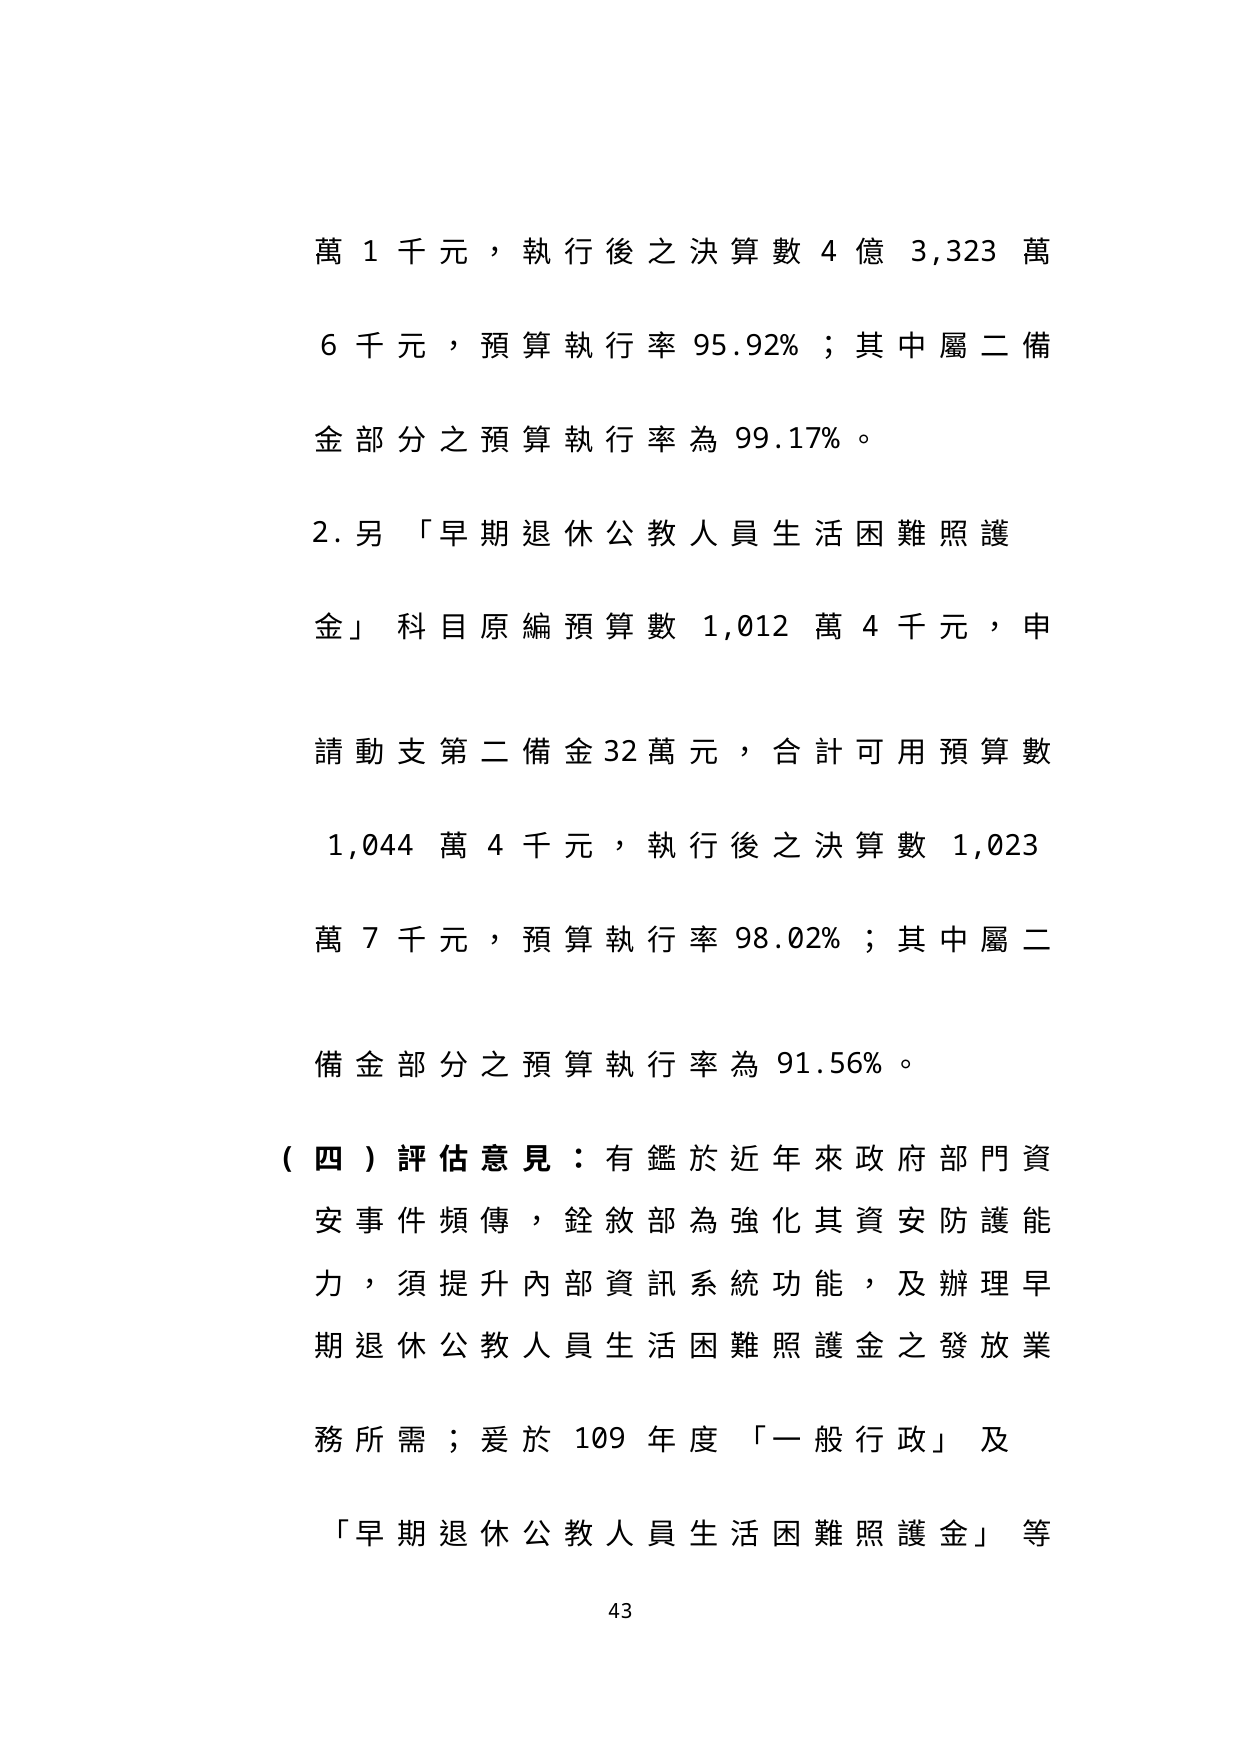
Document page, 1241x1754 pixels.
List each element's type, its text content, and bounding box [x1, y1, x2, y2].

text 萬1千元，執行後之決算數4億3,323萬6千元，預算執行率95.92%；其中屬二備金部分之預算執行率為99.17%。 [271, 177, 1058, 490]
text (四)評估意見：有鑑於近年來政府部門資安事件頻傳，銓敘部為強化其資安防護能力，須提升內部資訊系統功能，及辦理早期退休公教人員生活困難照護金之發放業務所需；爰於109年度「一般行政」及「早期退休公教人員生活困難照護金」等 [242, 1115, 1058, 1552]
text 2.另「早期退休公教人員生活困難照護金」科目原編預算數1,012萬4千元，申請動支第二備金32萬元，合計可用預算數1,044萬4千元，執行後之決算數1,023萬7千元，預算執行率98.02%；其中屬二備金部分之預算執行率為91.56%。 [271, 490, 1058, 1115]
